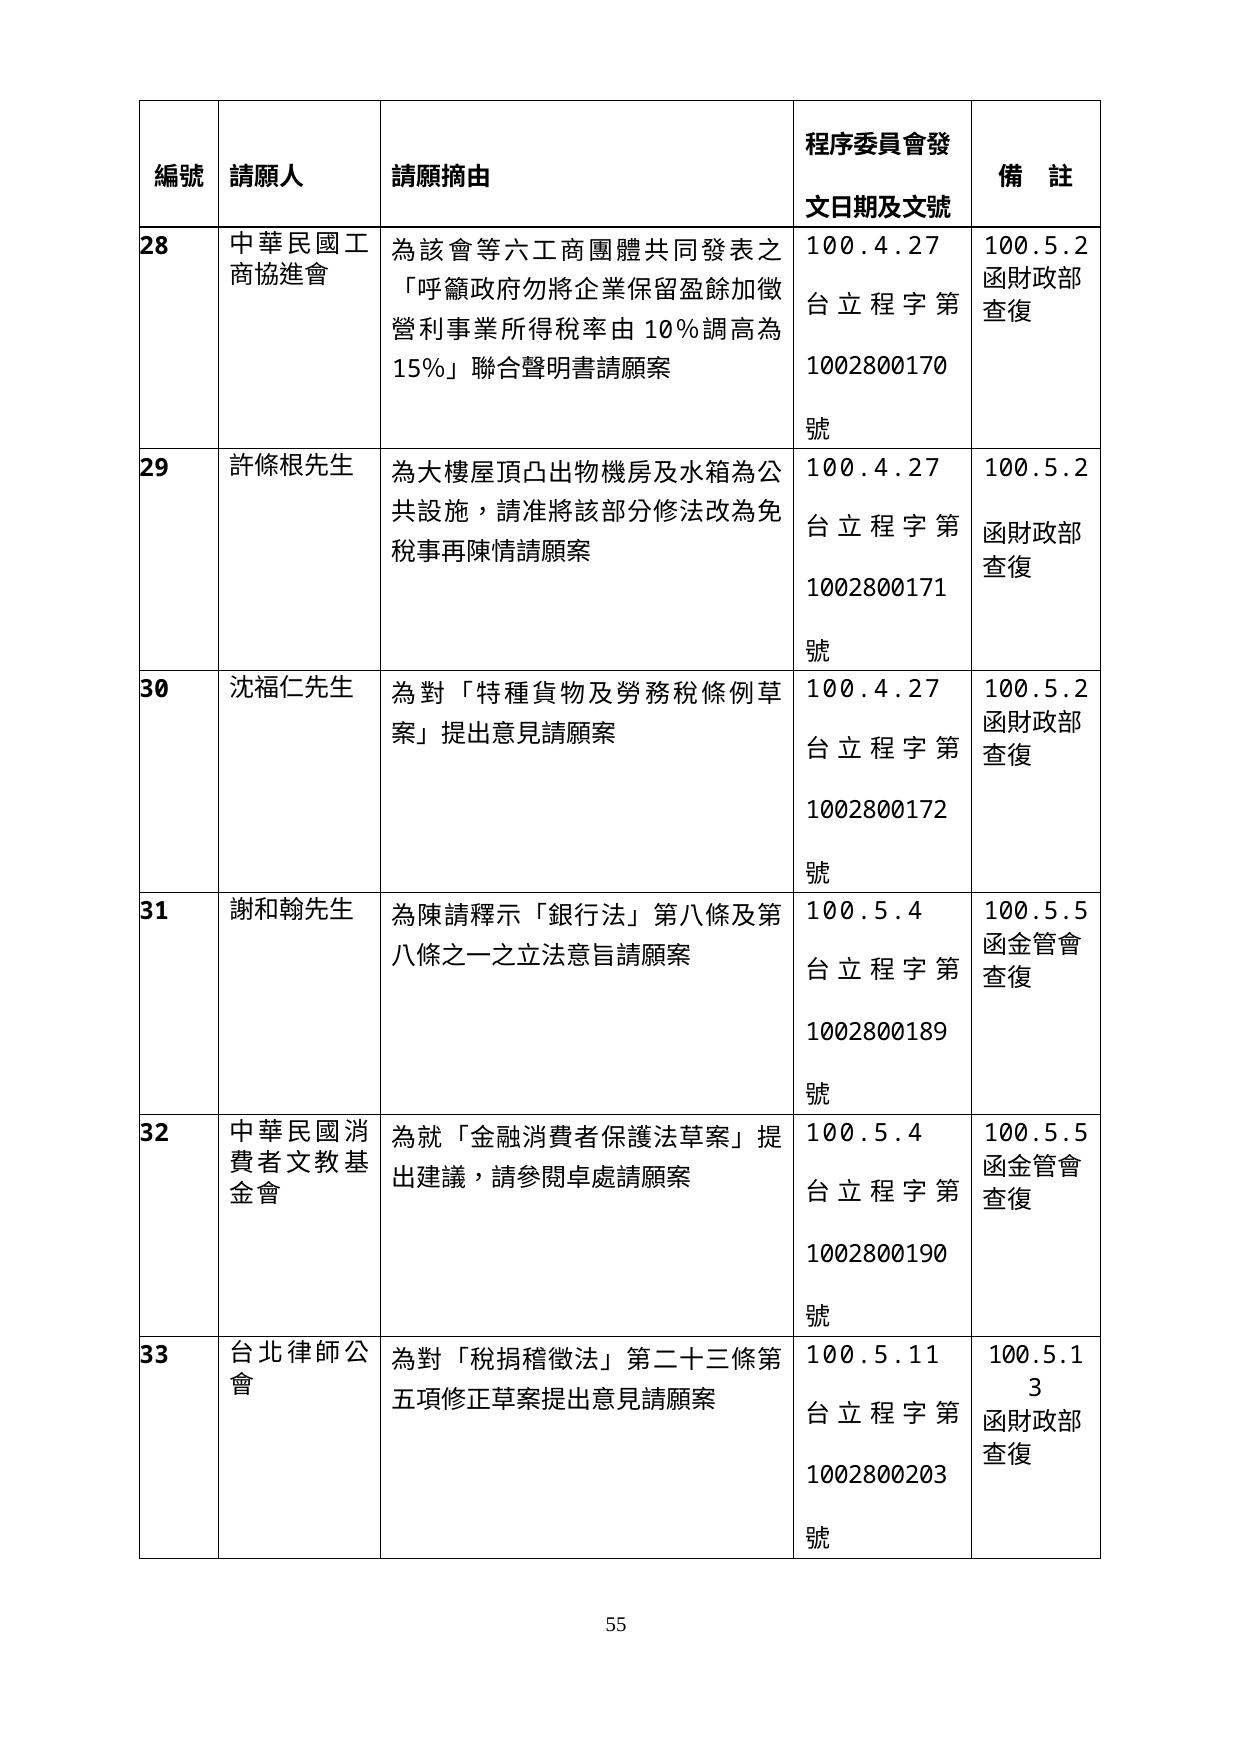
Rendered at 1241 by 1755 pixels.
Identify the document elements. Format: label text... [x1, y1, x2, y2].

table_cell [140, 893, 218, 1114]
table_cell 100.5.5 函金管會查復 [972, 893, 1100, 1114]
table_cell 為大樓屋頂凸出物機房及水箱為公共設施，請准將該部分修法改為免稅事再陳情請願案 [381, 449, 793, 670]
table_cell [140, 1115, 218, 1336]
table_cell 100.5.4 台立程字第1002800189號 [794, 893, 971, 1114]
table_cell 100.5.2 函財政部查復 [972, 449, 1100, 670]
table_cell 為對「特種貨物及勞務稅條例草案」提出意見請願案 [381, 671, 793, 892]
table_cell [140, 671, 218, 892]
table_cell 100.4.27 台立程字第1002800172號 [794, 671, 971, 892]
table_cell 中華民國工商協進會 [219, 228, 380, 448]
table_cell [140, 239, 149, 251]
table_cell [140, 228, 218, 448]
table_header 請願摘由 [381, 101, 793, 226]
table_cell 台北律師公會 [219, 1337, 380, 1558]
table_cell 為該會等六工商團體共同發表之「呼籲政府勿將企業保留盈餘加徵營利事業所得稅率由10％調高為15％」聯合聲明書請願案 [381, 228, 793, 448]
table_header 備 註 [972, 101, 1100, 226]
table_cell 100.4.27 台立程字第1002800171號 [794, 449, 971, 670]
table_header 編號 [140, 101, 218, 226]
table_cell 沈福仁先生 [219, 671, 380, 892]
table_header 程序委員會發文日期及文號 [794, 101, 971, 226]
table_cell 100.5.5 函金管會查復 [972, 1115, 1100, 1336]
table_header 請願人 [219, 101, 380, 226]
table_cell [140, 449, 218, 670]
table_cell 為就「金融消費者保護法草案」提出建議，請參閱卓處請願案 [381, 1115, 793, 1336]
table_cell [140, 461, 149, 473]
table_cell 100.5.2 函財政部查復 [972, 228, 1100, 448]
table_cell 許條根先生 [219, 449, 380, 670]
table_cell 100.5.4 台立程字第1002800190號 [794, 1115, 971, 1336]
table_cell 100.5.13 函財政部查復 [972, 1337, 1100, 1558]
table_cell 100.5.11 台立程字第1002800203號 [794, 1337, 971, 1558]
table_cell 為對「稅捐稽徵法」第二十三條第五項修正草案提出意見請願案 [381, 1337, 793, 1558]
table_cell 中華民國消費者文教基金會 [219, 1115, 380, 1336]
table_cell [140, 1337, 218, 1558]
table_cell 為陳請釋示「銀行法」第八條及第八條之一之立法意旨請願案 [381, 893, 793, 1114]
table_cell 謝和翰先生 [219, 893, 380, 1114]
table_cell 100.5.2 函財政部查復 [972, 671, 1100, 892]
table_cell 100.4.27 台立程字第1002800170號 [794, 228, 971, 448]
